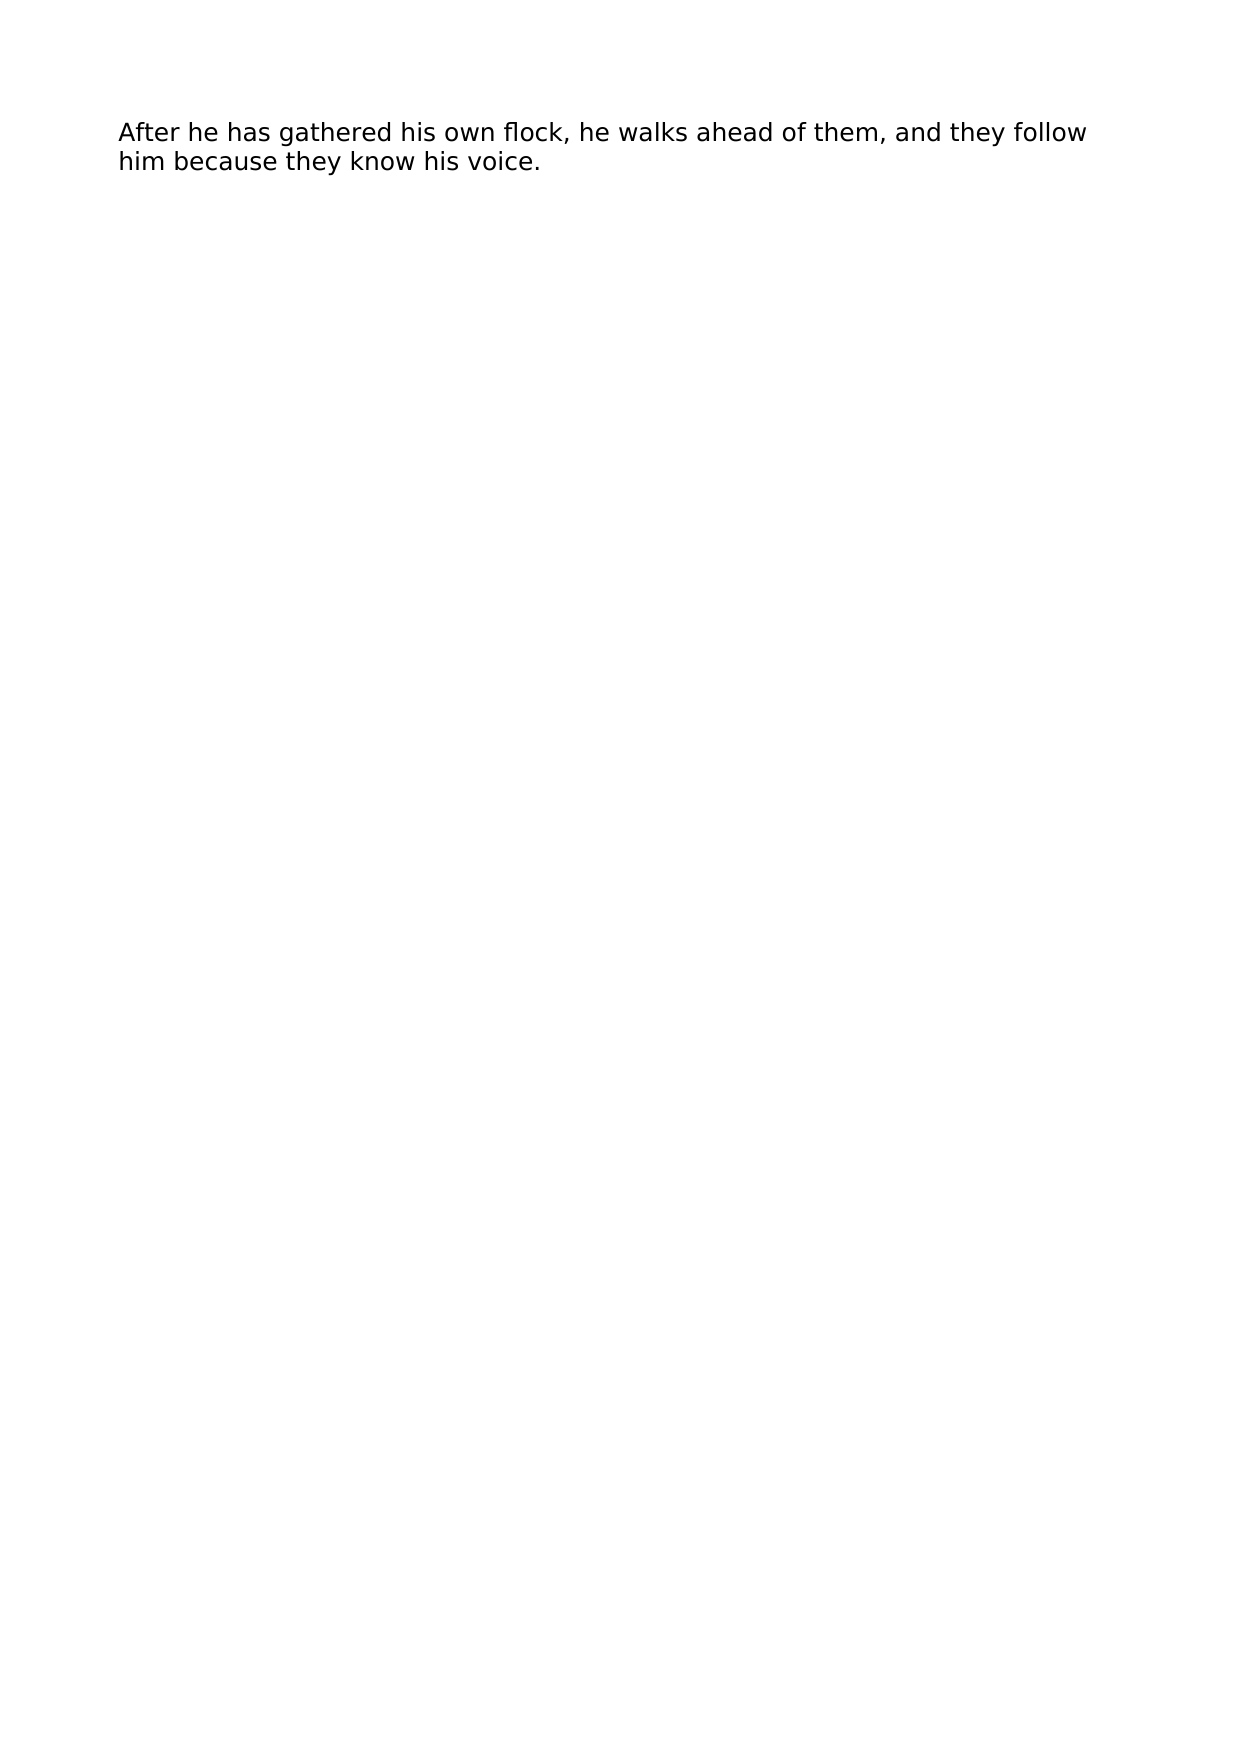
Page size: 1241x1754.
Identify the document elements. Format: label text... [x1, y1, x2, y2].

text After he has gathered his own flock, he walks ahead of them, and they follow him because they know his voice. [118, 118, 1122, 176]
